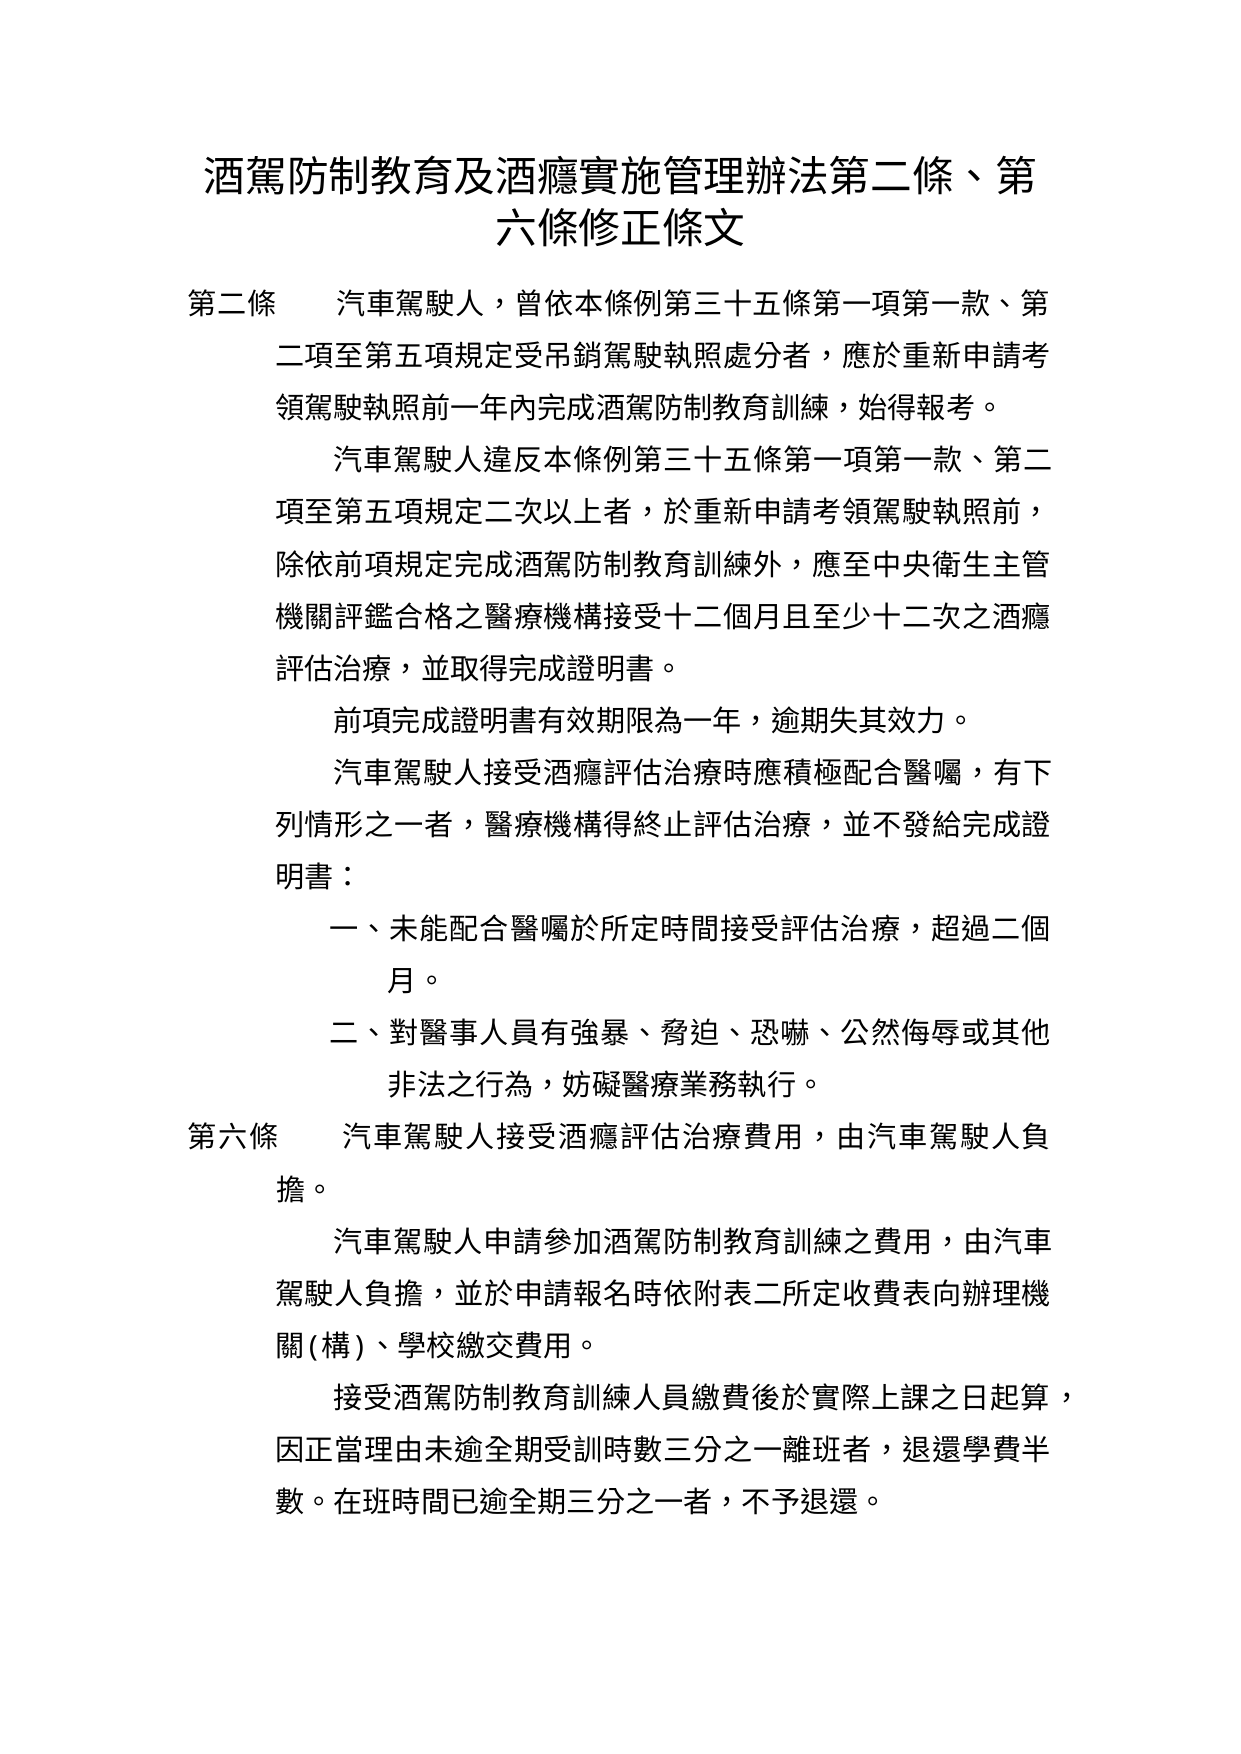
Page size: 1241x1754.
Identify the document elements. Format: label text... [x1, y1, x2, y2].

text 酒駕防制教育及酒癮實施管理辦法第二條、第六條修正條文 [187, 150, 1053, 254]
text 第二條 汽車駕駛人，曾依本條例第三十五條第一項第一款、第二項至第五項規定受吊銷駕駛執照處分者，應於重新申請考領駕駛執照前一年內完成酒駕防制教育訓練，始得報考。 [187, 273, 1053, 429]
text 第六條 汽車駕駛人接受酒癮評估治療費用，由汽車駕駛人負擔。 [187, 1106, 1053, 1210]
text 接受酒駕防制教育訓練人員繳費後於實際上課之日起算，因正當理由未逾全期受訓時數三分之一離班者，退還學費半數。在班時間已逾全期三分之一者，不予退還。 [275, 1367, 1053, 1523]
text 汽車駕駛人違反本條例第三十五條第一項第一款、第二項至第五項規定二次以上者，於重新申請考領駕駛執照前，除依前項規定完成酒駕防制教育訓練外，應至中央衛生主管機關評鑑合格之醫療機構接受十二個月且至少十二次之酒癮評估治療，並取得完成證明書。 [275, 429, 1053, 689]
text 二、對醫事人員有強暴、脅迫、恐嚇、公然侮辱或其他非法之行為，妨礙醫療業務執行。 [329, 1002, 1053, 1106]
text 汽車駕駛人接受酒癮評估治療時應積極配合醫囑，有下列情形之一者，醫療機構得終止評估治療，並不發給完成證明書： [275, 742, 1053, 898]
text 一、未能配合醫囑於所定時間接受評估治療，超過二個月。 [329, 898, 1053, 1002]
text 前項完成證明書有效期限為一年，逾期失其效力。 [275, 689, 1053, 742]
text 汽車駕駛人申請參加酒駕防制教育訓練之費用，由汽車駕駛人負擔，並於申請報名時依附表二所定收費表向辦理機關(構)、學校繳交費用。 [275, 1210, 1053, 1367]
